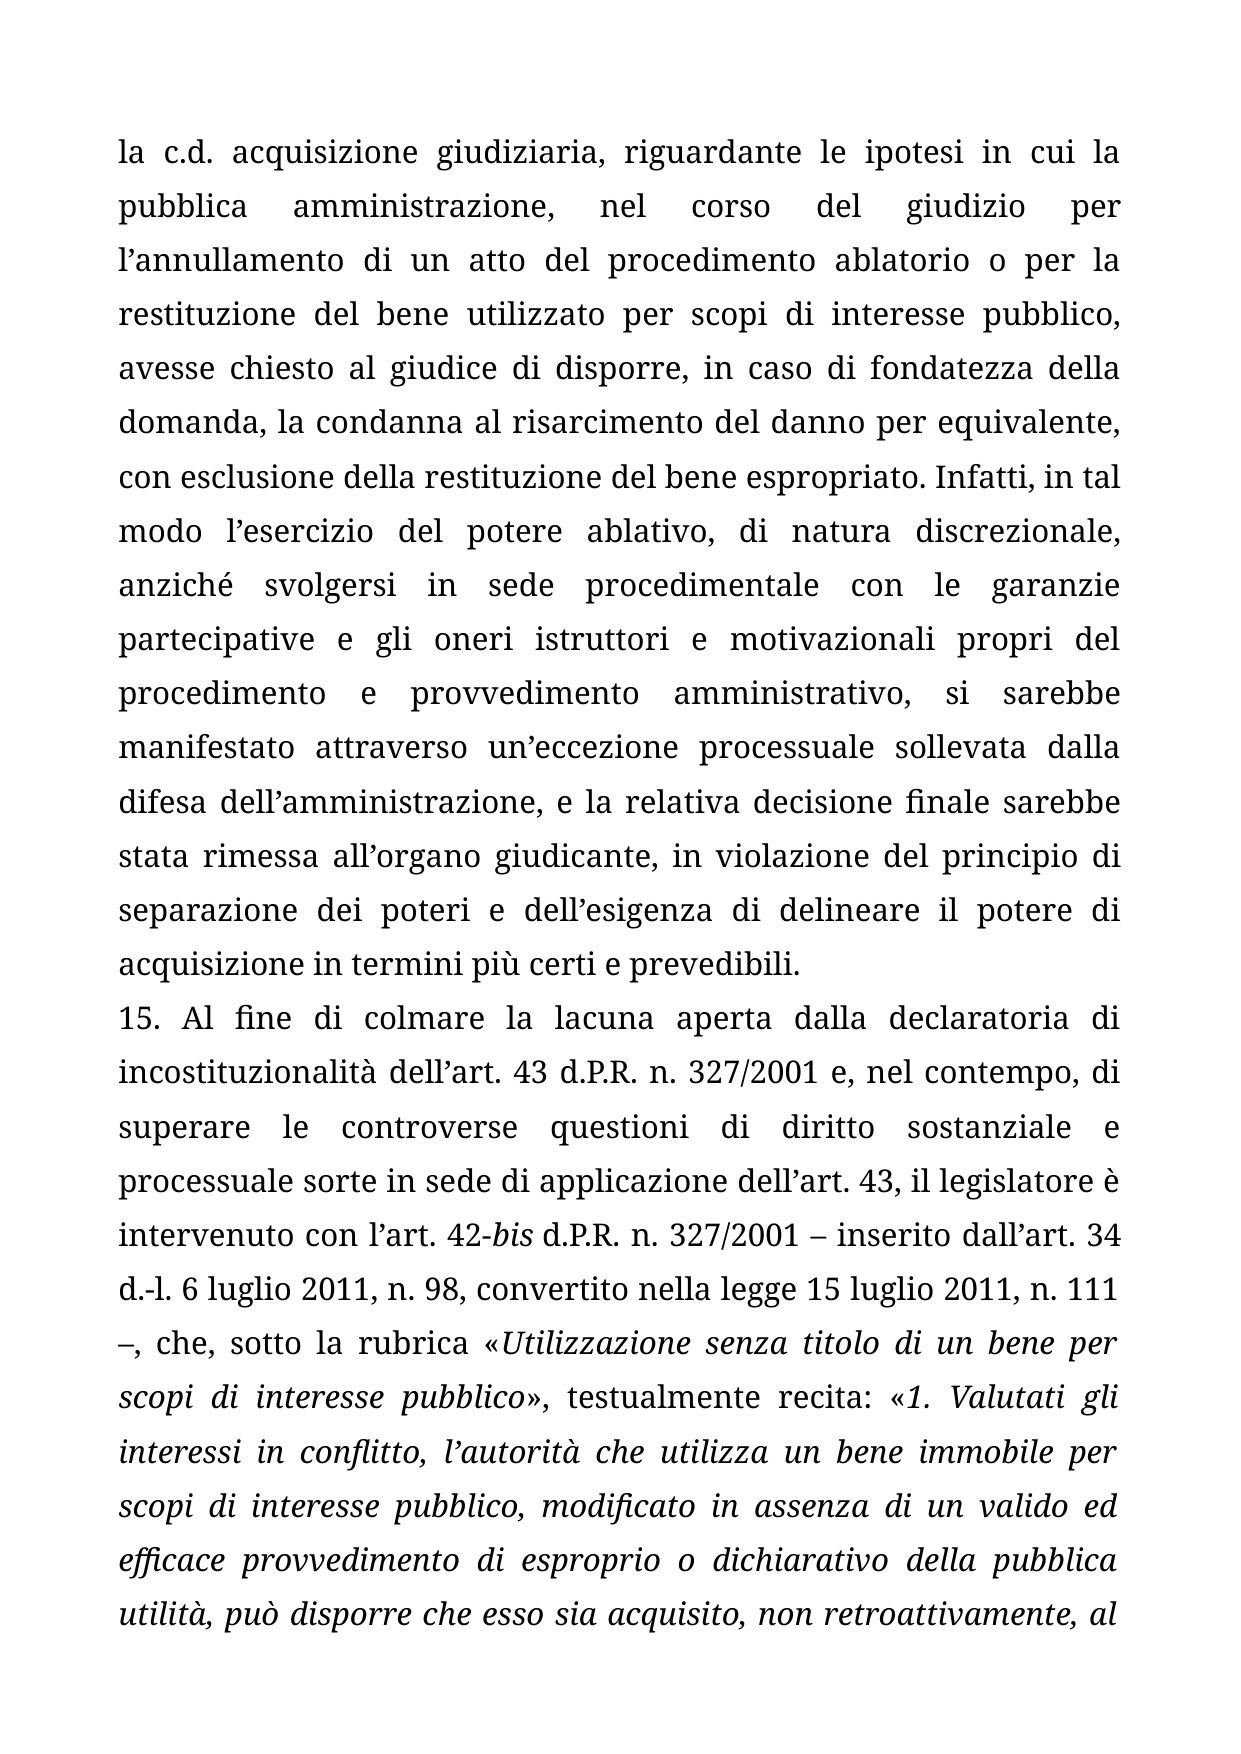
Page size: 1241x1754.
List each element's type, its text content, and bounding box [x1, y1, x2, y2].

text 15. Al fine di colmare la lacuna aperta dalla declaratoria di incostituzionalità dell’art. 43 d.P.R. n. 327/2001 e, nel contempo, di superare le controverse questioni di diritto sostanziale e processuale sorte in sede di applicazione dell’art. 43, il legislatore è intervenuto con l’art. 42-bis d.P.R. n. 327/2001 – inserito dall’art. 34 d.-l. 6 luglio 2011, n. 98, convertito nella legge 15 luglio 2011, n. 111 –, che, sotto la rubrica «Utilizzazione senza titolo di un bene per scopi di interesse pubblico», testualmente recita: «1. Valutati gli interessi in conflitto, l’autorità che utilizza un bene immobile per scopi di interesse pubblico, modificato in assenza di un valido ed efficace provvedimento di esproprio o dichiarativo della pubblica utilità, può disporre che esso sia acquisito, non retroattivamente, al [118, 985, 1122, 1635]
text la c.d. acquisizione giudiziaria, riguardante le ipotesi in cui la pubblica amministrazione, nel corso del giudizio per l’annullamento di un atto del procedimento ablatorio o per la restituzione del bene utilizzato per scopi di interesse pubblico, avesse chiesto al giudice di disporre, in caso di fondatezza della domanda, la condanna al risarcimento del danno per equivalente, con esclusione della restituzione del bene espropriato. Infatti, in tal modo l’esercizio del potere ablativo, di natura discrezionale, anziché svolgersi in sede procedimentale con le garanzie partecipative e gli oneri istruttori e motivazionali propri del procedimento e provvedimento amministrativo, si sarebbe manifestato attraverso un’eccezione processuale sollevata dalla difesa dell’amministrazione, e la relativa decisione finale sarebbe stata rimessa all’organo giudicante, in violazione del principio di separazione dei poteri e dell’esigenza di delineare il potere di acquisizione in termini più certi e prevedibili. [118, 118, 1122, 985]
